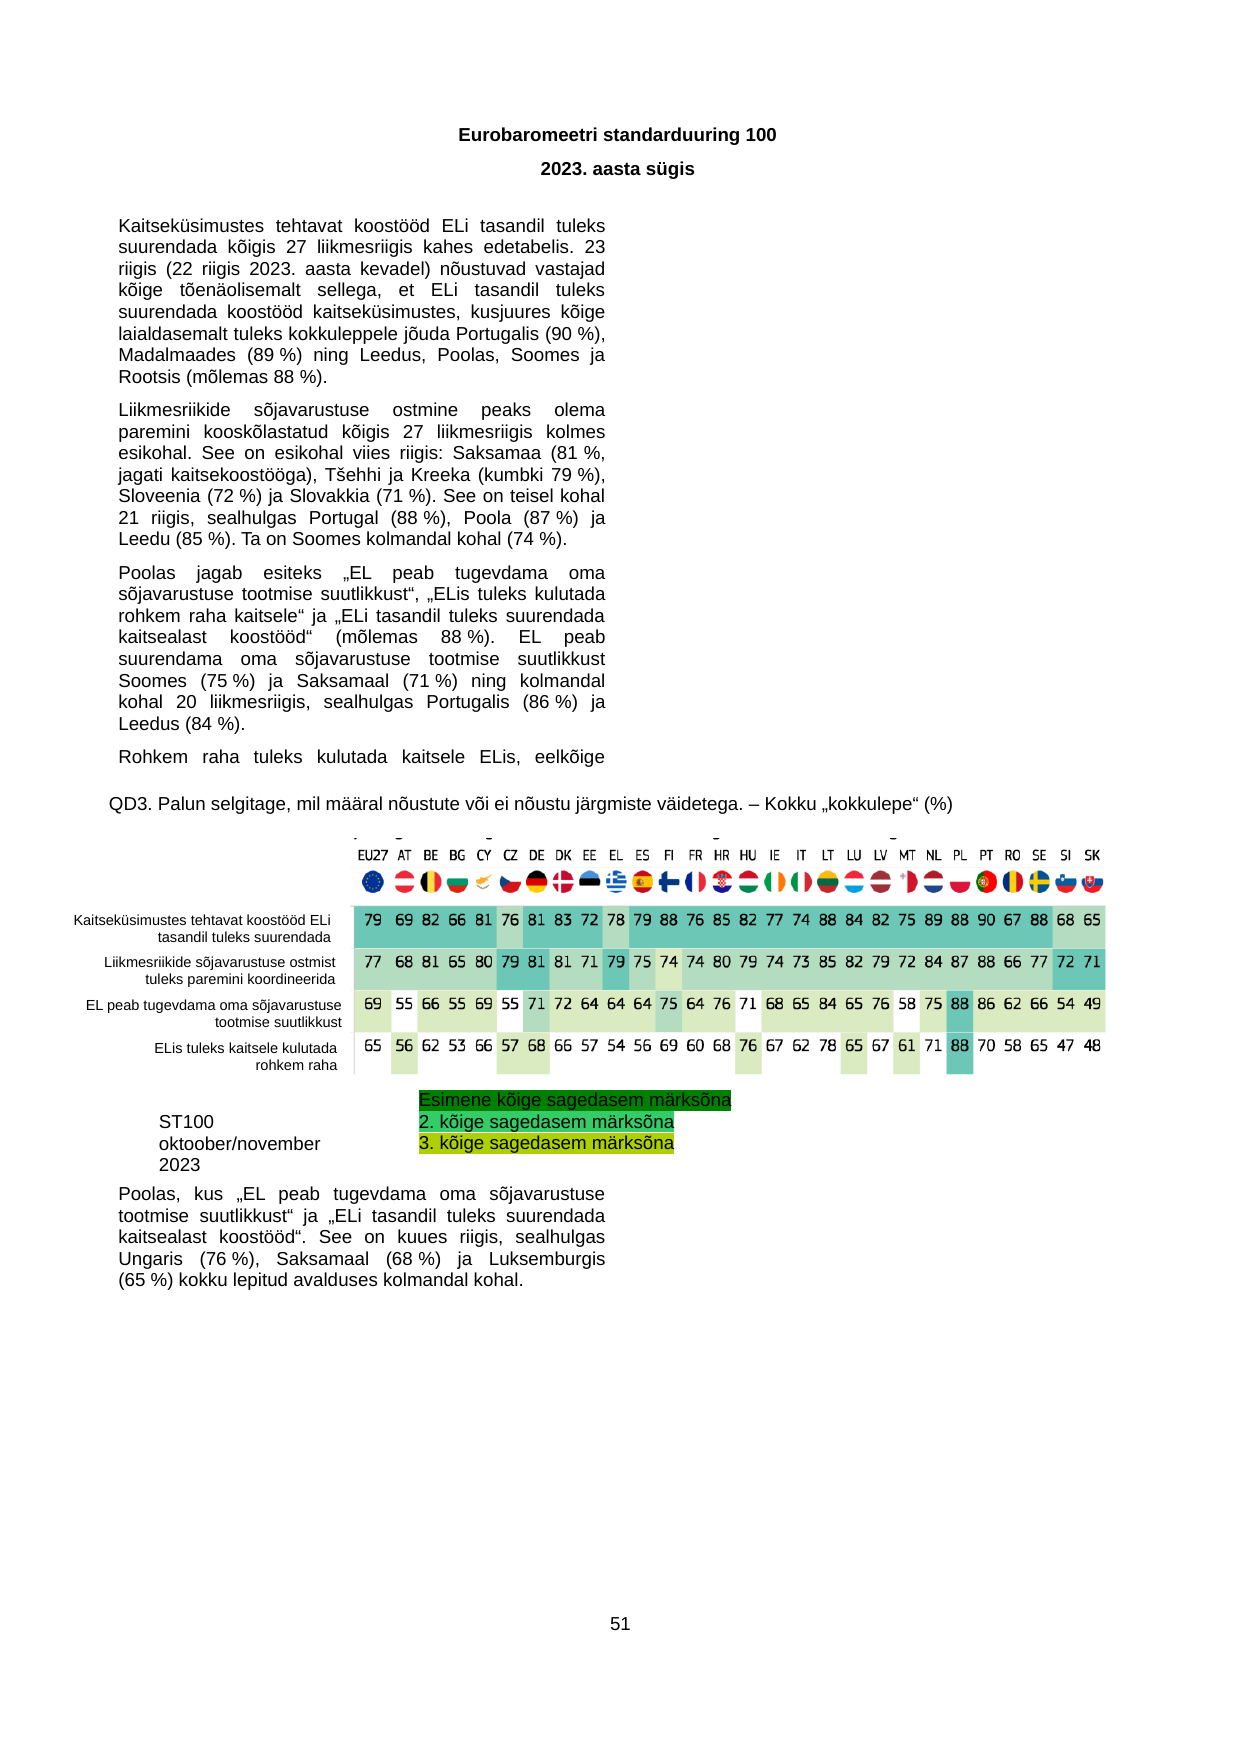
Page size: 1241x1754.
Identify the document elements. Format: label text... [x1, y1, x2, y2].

text Kaitseküsimustes tehtavat koostööd ELi tasandil tuleks suurendada kõigis 27 liikmesriigis kahes edetabelis. 23 riigis (22 riigis 2023. aasta kevadel) nõustuvad vastajad kõige tõenäolisemalt sellega, et ELi tasandil tuleks suurendada koostööd kaitseküsimustes, kusjuures kõige laialdasemalt tuleks kokkuleppele jõuda Portugalis (90 %), Madalmaades (89 %) ning Leedus, Poolas, Soomes ja Rootsis (mõlemas 88 %). [118, 214, 605, 387]
text Rohkem raha tuleks kulutada kaitsele ELis, eelkõige Poolas, kus „EL peab tugevdama oma sõjavarustuse tootmise suutlikkust“ ja „ELi tasandil tuleks suurendada kaitsealast koostööd“. See on kuues riigis, sealhulgas Ungaris (76 %), Saksamaal (68 %) ja Luksemburgis (65 %) kokku lepitud avalduses kolmandal kohal. [118, 746, 605, 1291]
picture [350, 838, 1107, 1093]
text Liikmesriikide sõjavarustuse ostmine peaks olema paremini kooskõlastatud kõigis 27 liikmesriigis kolmes esikohal. See on esikohal viies riigis: Saksamaa (81 %, jagati kaitsekoostööga), Tšehhi ja Kreeka (kumbki 79 %), Sloveenia (72 %) ja Slovakkia (71 %). See on teisel kohal 21 riigis, sealhulgas Portugal (88 %), Poola (87 %) ja Leedu (85 %). Ta on Soomes kolmandal kohal (74 %). [118, 399, 605, 550]
text Poolas jagab esiteks „EL peab tugevdama oma sõjavarustuse tootmise suutlikkust“, „ELis tuleks kulutada rohkem raha kaitsele“ ja „ELi tasandil tuleks suurendada kaitsealast koostööd“ (mõlemas 88 %). EL peab suurendama oma sõjavarustuse tootmise suutlikkust Soomes (75 %) ja Saksamaal (71 %) ning kolmandal kohal 20 liikmesriigis, sealhulgas Portugalis (86 %) ja Leedus (84 %). [118, 562, 605, 734]
